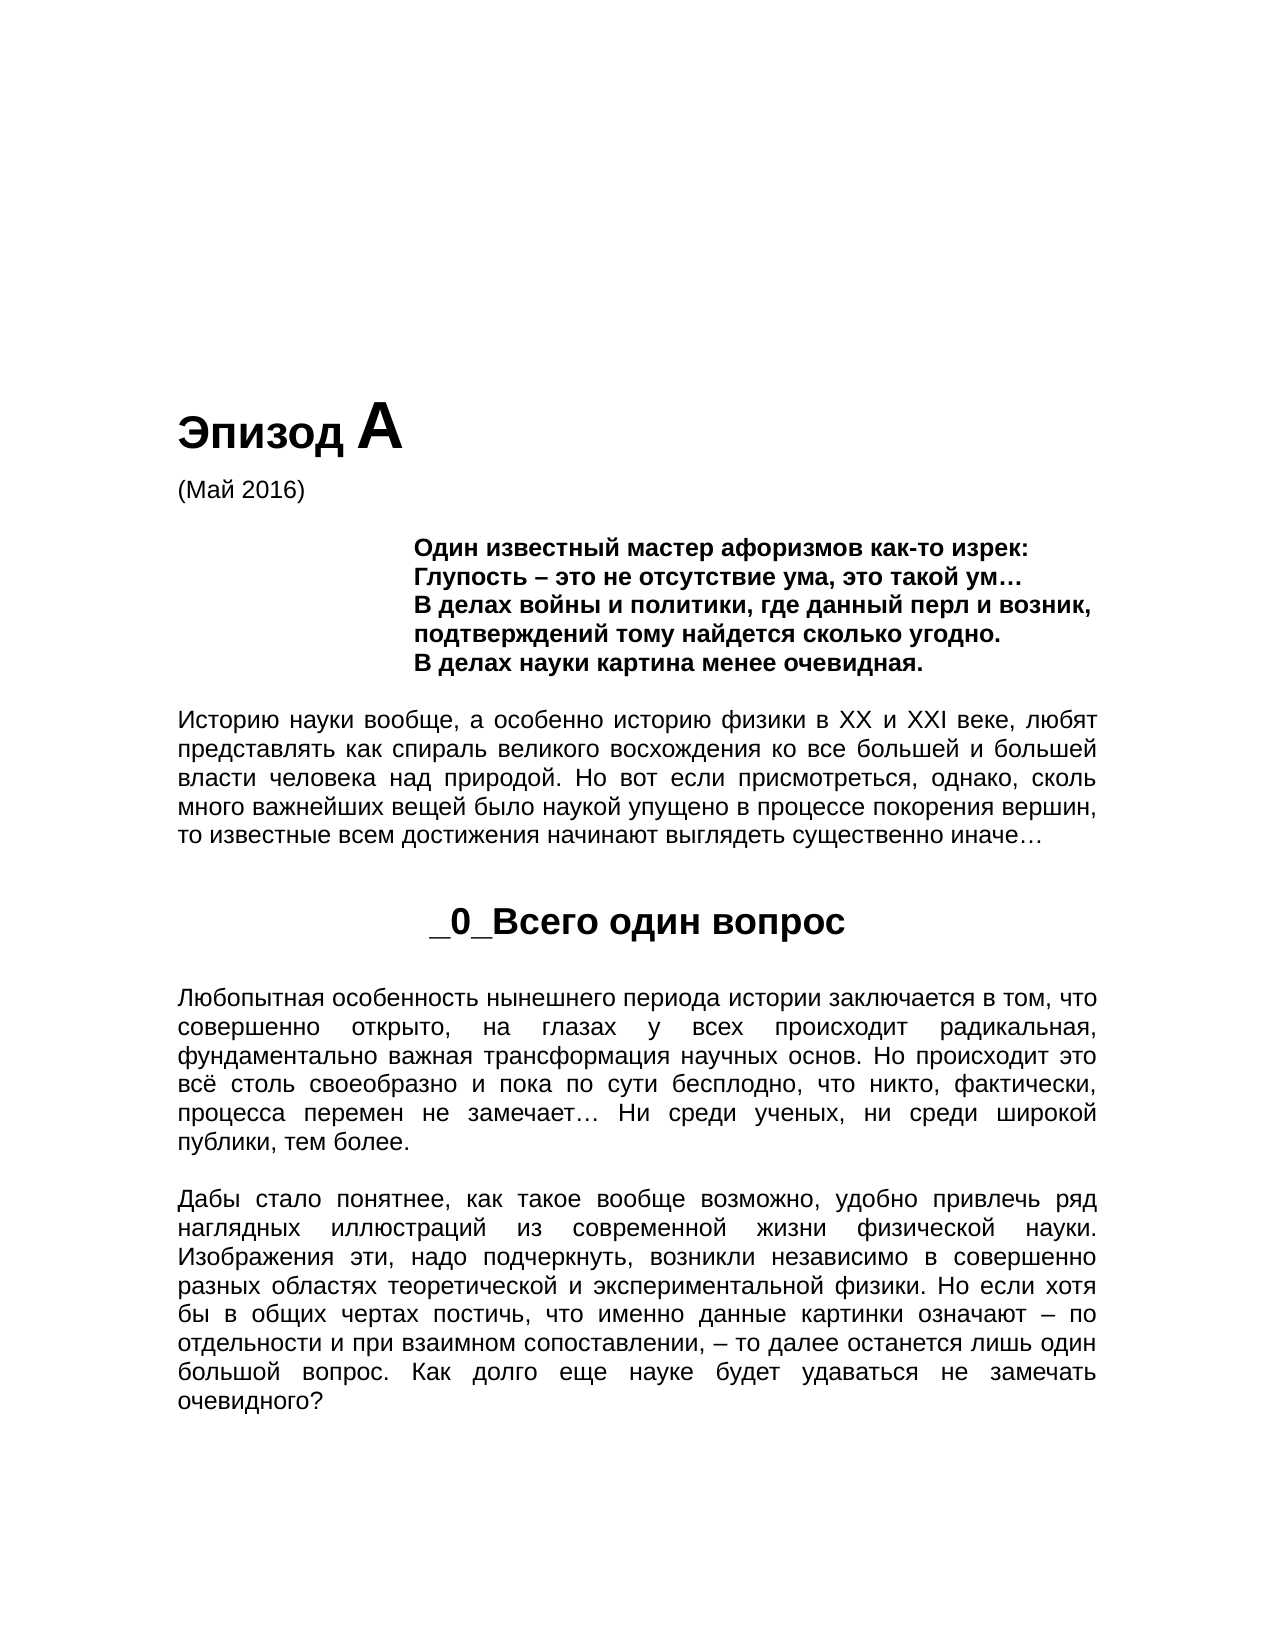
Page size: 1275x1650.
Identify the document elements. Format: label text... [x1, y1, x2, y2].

text (Май 2016) [177, 476, 1098, 504]
subtitle Эпизод A [177, 386, 1098, 463]
subtitle _0_Всего один вопрос [177, 899, 1098, 942]
text Любопытная особенность нынешнего периода истории заключается в том, что совершенно открыто, на глазах у всех происходит радикальная, фундаментально важная трансформация научных основ. Но происходит это всё столь своеобразно и пока по сути бесплодно, что никто, фактически, процесса перемен не замечает… Ни среди ученых, ни среди широкой публики, тем более. [177, 983, 1098, 1156]
text Историю науки вообще, а особенно историю физики в XX и XXI веке, любят представлять как спираль великого восхождения ко все большей и большей власти человека над природой. Но вот если присмотреться, однако, сколь много важнейших вещей было наукой упущено в процессе покорения вершин, то известные всем достижения начинают выглядеть существенно иначе… [177, 706, 1098, 849]
text Один известный мастер афоризмов как-то изрек: Глупость – это не отсутствие ума, это такой ум… В делах войны и политики, где данный перл и возник, подтверждений тому найдется сколько угодно. В делах науки картина менее очевидная. [413, 533, 1098, 677]
text Дабы стало понятнее, как такое вообще возможно, удобно привлечь ряд наглядных иллюстраций из современной жизни физической науки. Изображения эти, надо подчеркнуть, возникли независимо в совершенно разных областях теоретической и экспериментальной физики. Но если хотя бы в общих чертах постичь, что именно данные картинки означают – по отдельности и при взаимном сопоставлении, – то далее останется лишь один большой вопрос. Как долго еще науке будет удаваться не замечать очевидного? [177, 1184, 1098, 1414]
